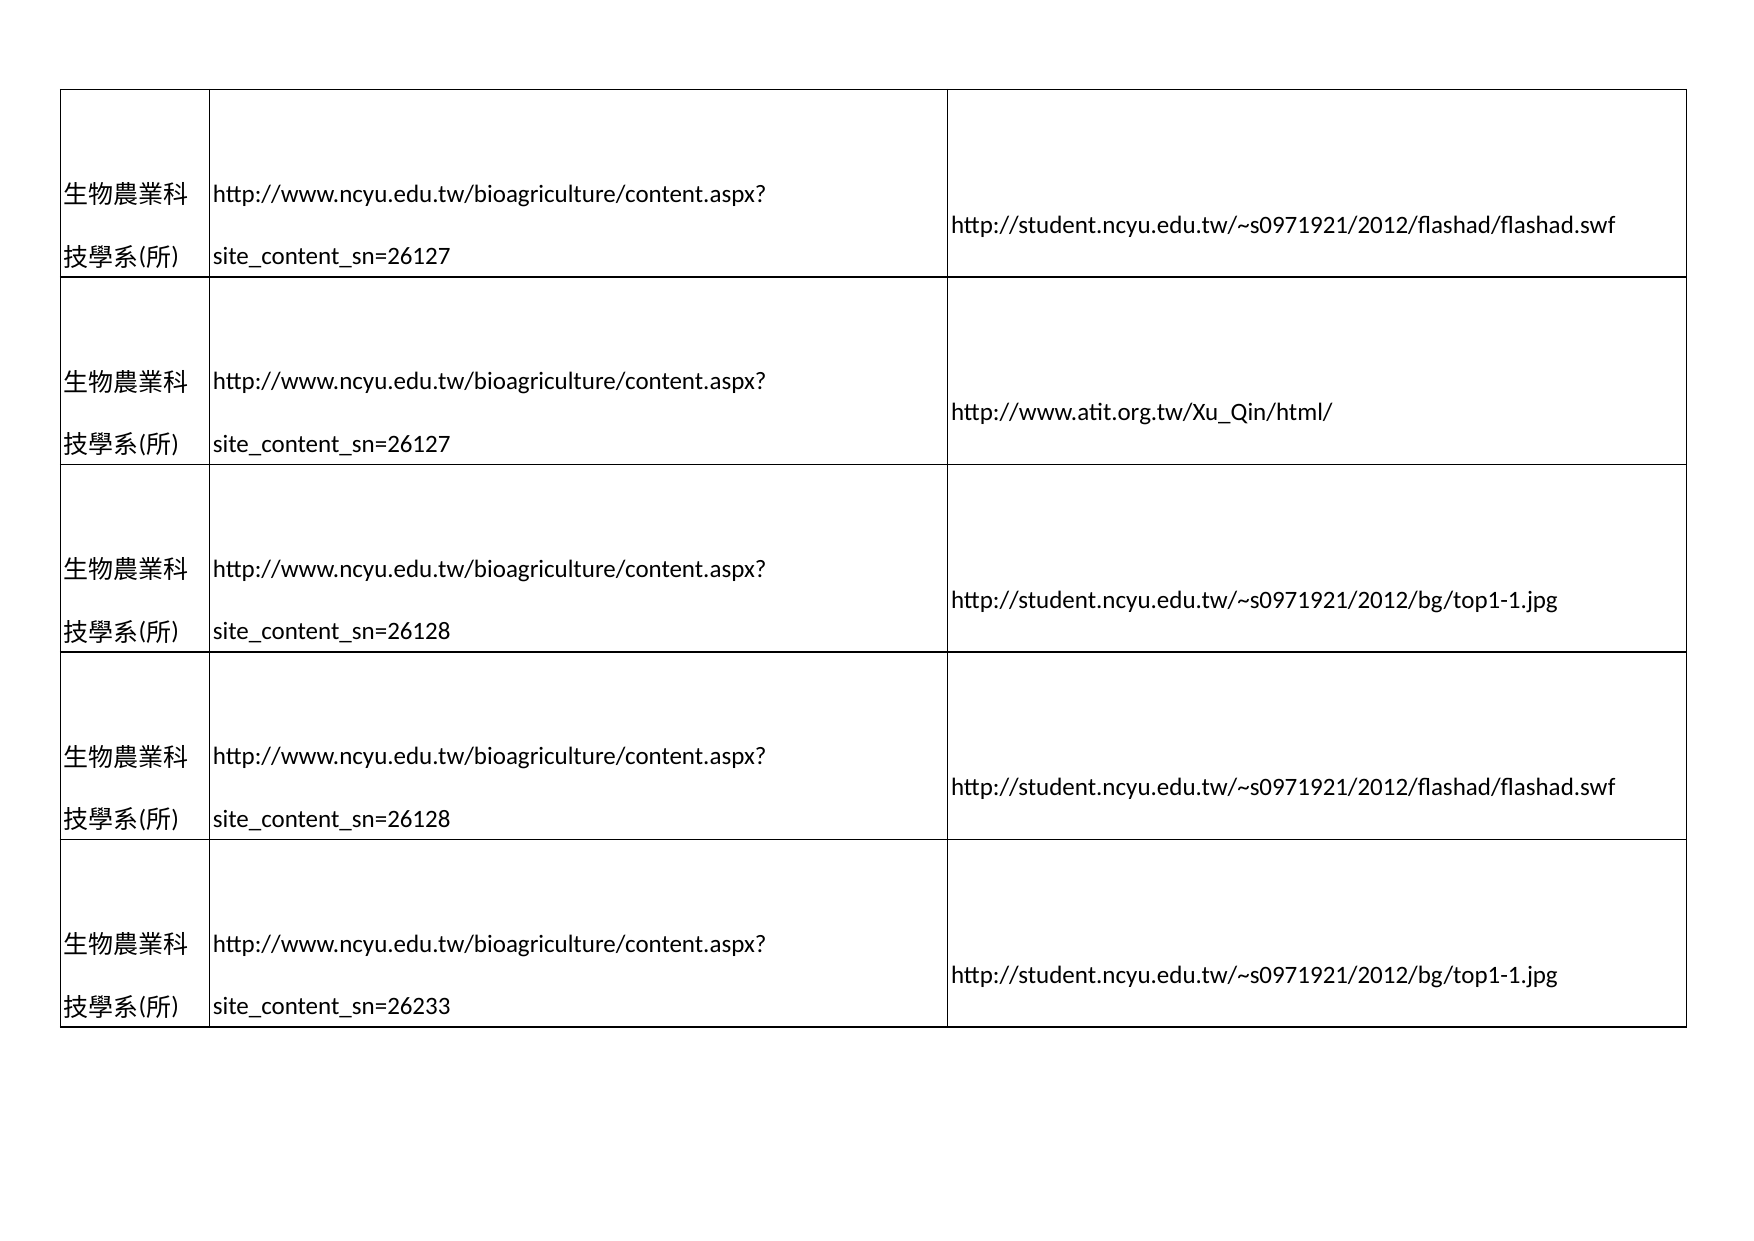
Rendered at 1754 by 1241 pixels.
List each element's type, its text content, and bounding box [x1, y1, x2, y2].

table_cell http://student.ncyu.edu.tw/~s0971921/2012/flashad/flashad.swf [948, 90, 1686, 276]
table_cell http://www.atit.org.tw/Xu_Qin/html/ [948, 278, 1686, 464]
table_cell http://www.ncyu.edu.tw/bioagriculture/content.aspx?site_content_sn=26128 [210, 465, 947, 651]
table_cell http://student.ncyu.edu.tw/~s0971921/2012/flashad/flashad.swf [948, 653, 1686, 839]
table_cell http://student.ncyu.edu.tw/~s0971921/2012/bg/top1-1.jpg [948, 840, 1686, 1026]
table_cell http://www.ncyu.edu.tw/bioagriculture/content.aspx?site_content_sn=26127 [210, 90, 947, 276]
table_cell http://www.ncyu.edu.tw/bioagriculture/content.aspx?site_content_sn=26233 [210, 840, 947, 1026]
table_cell 生物農業科技學系(所) [61, 653, 209, 839]
table_cell http://www.ncyu.edu.tw/bioagriculture/content.aspx?site_content_sn=26127 [210, 278, 947, 464]
table_cell http://www.ncyu.edu.tw/bioagriculture/content.aspx?site_content_sn=26128 [210, 653, 947, 839]
table_cell http://student.ncyu.edu.tw/~s0971921/2012/bg/top1-1.jpg [948, 465, 1686, 651]
table_cell 生物農業科技學系(所) [61, 465, 209, 651]
table_cell 生物農業科技學系(所) [61, 840, 209, 1026]
table_cell 生物農業科技學系(所) [61, 278, 209, 464]
table_cell 生物農業科技學系(所) [61, 90, 209, 276]
